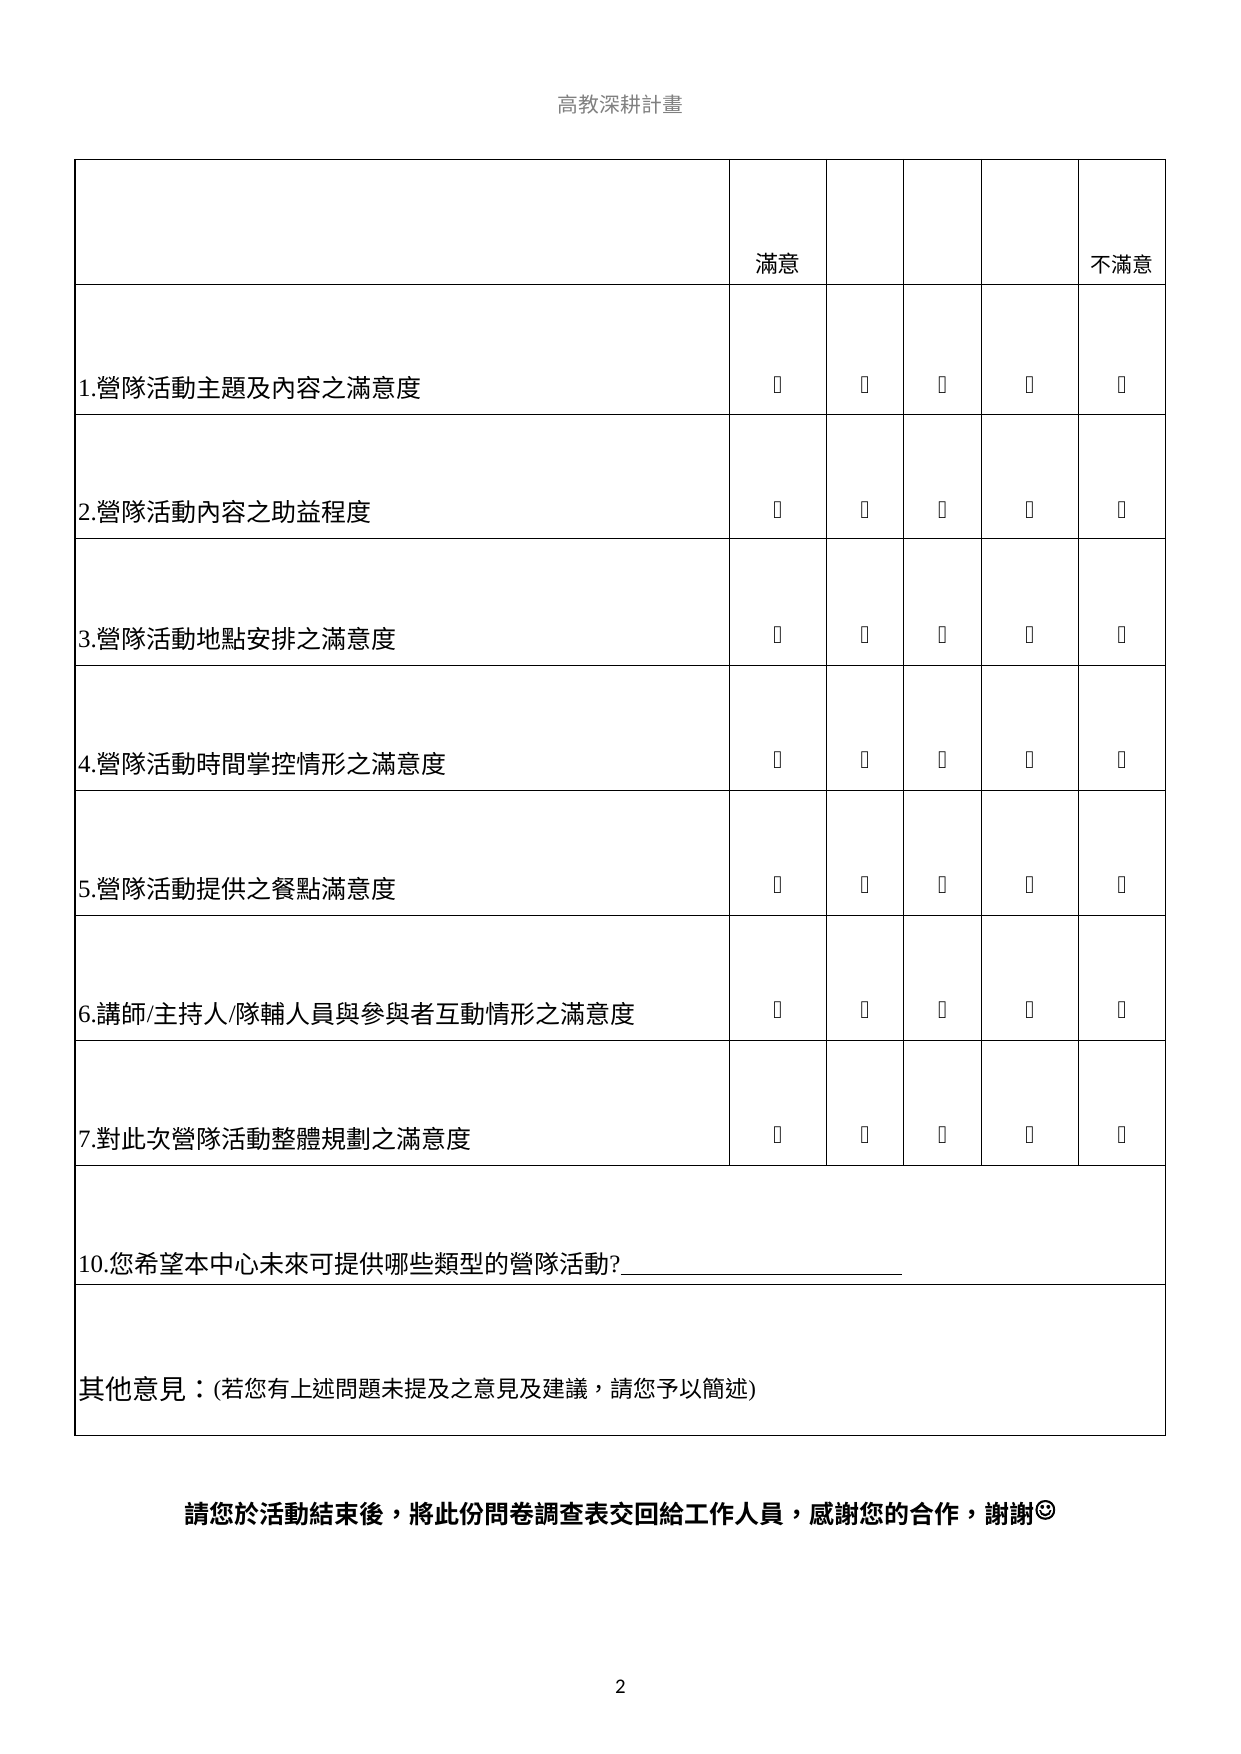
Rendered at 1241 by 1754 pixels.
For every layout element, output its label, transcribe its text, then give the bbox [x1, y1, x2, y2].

table_cell  [1079, 285, 1165, 414]
table_cell  [730, 539, 826, 665]
table_cell  [982, 916, 1078, 1040]
table_cell  [827, 1041, 903, 1165]
table_cell  [904, 539, 981, 665]
table_cell  [904, 916, 981, 1040]
table_cell  [904, 415, 981, 538]
table_cell 1.營隊活動主題及內容之滿意度 [76, 285, 729, 414]
table_cell 5.營隊活動提供之餐點滿意度 [76, 791, 729, 915]
table_cell 7.對此次營隊活動整體規劃之滿意度 [76, 1041, 729, 1165]
table_cell  [904, 285, 981, 414]
table_cell  [904, 666, 981, 790]
table_cell 其他意見：(若您有上述問題未提及之意見及建議，請您予以簡述) [76, 1285, 1165, 1435]
table_cell  [730, 791, 826, 915]
table_cell 不滿意 [1079, 160, 1165, 284]
table_cell  [982, 1041, 1078, 1165]
table_cell  [730, 415, 826, 538]
table_cell  [730, 1041, 826, 1165]
table_cell [982, 160, 1078, 284]
table_cell  [827, 285, 903, 414]
table_cell  [827, 791, 903, 915]
table_cell [827, 160, 903, 284]
table_cell  [1079, 1041, 1165, 1165]
table_cell 滿意 [730, 160, 826, 284]
table_cell 2.營隊活動內容之助益程度 [76, 415, 729, 538]
table_cell  [1079, 791, 1165, 915]
table_cell  [1079, 415, 1165, 538]
table_cell  [904, 791, 981, 915]
table_cell 6.講師/主持人/隊輔人員與參與者互動情形之滿意度 [76, 916, 729, 1040]
text 請您於活動結束後，將此份問卷調查表交回給工作人員，感謝您的合作，謝謝 [75, 1471, 1165, 1534]
table_cell  [827, 415, 903, 538]
table_cell  [982, 666, 1078, 790]
table_cell  [1079, 666, 1165, 790]
table_cell  [827, 666, 903, 790]
table_cell  [730, 916, 826, 1040]
table_cell  [730, 285, 826, 414]
table_cell 3.營隊活動地點安排之滿意度 [76, 539, 729, 665]
table_cell 4.營隊活動時間掌控情形之滿意度 [76, 666, 729, 790]
table_cell  [982, 285, 1078, 414]
table_cell  [1079, 916, 1165, 1040]
table_cell  [982, 791, 1078, 915]
table_cell  [827, 916, 903, 1040]
table_cell [76, 160, 729, 284]
table_cell  [982, 539, 1078, 665]
table_cell  [904, 1041, 981, 1165]
table_cell  [730, 666, 826, 790]
table_cell  [827, 539, 903, 665]
table_cell  [1079, 539, 1165, 665]
table_cell  [982, 415, 1078, 538]
table_cell [904, 160, 981, 284]
table_cell 10.您希望本中心未來可提供哪些類型的營隊活動? [76, 1166, 1165, 1284]
